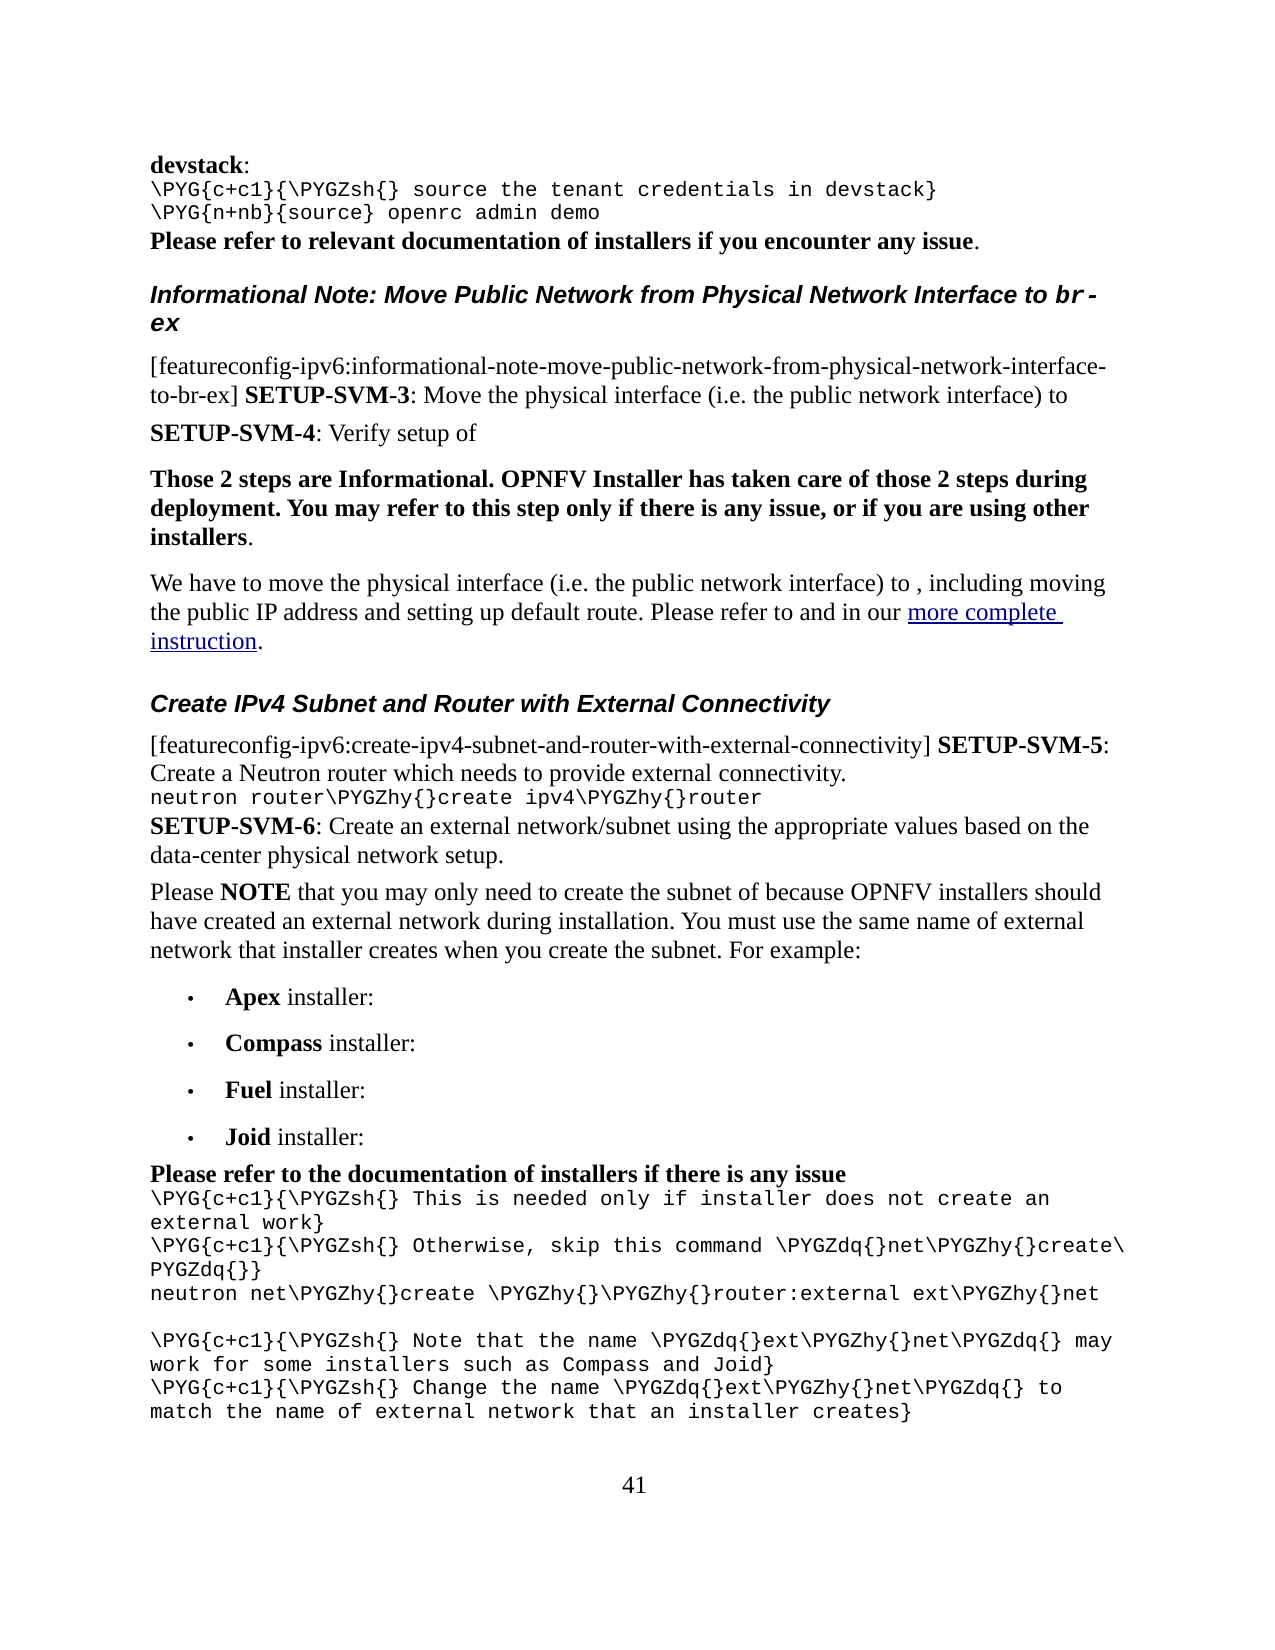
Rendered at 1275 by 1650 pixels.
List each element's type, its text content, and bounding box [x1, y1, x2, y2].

text neutron net\PYGZhy{}create \PYGZhy{}\PYGZhy{}router:external ext\PYGZhy{}net [150, 1283, 1125, 1306]
text Please refer to the documentation of installers if there is any issue [150, 1159, 1125, 1188]
text Please NOTE that you may only need to create the subnet of because OPNFV installers should have created an external network during installation. You must use the same name of external network that installer creates when you create the subnet. For example: [150, 877, 1125, 964]
text [featureconfig-ipv6:informational-note-move-public-network-from-physical-network-interface-to-br-ex] SETUP-SVM-3: Move the physical interface (i.e. the public network interface) to [150, 351, 1125, 409]
text SETUP-SVM-4: Verify setup of [150, 418, 1125, 446]
text \PYG{c+c1}{\PYGZsh{} Otherwise, skip this command \PYGZdq{}net\PYGZhy{}create\PYGZdq{}} [150, 1235, 1125, 1283]
list Compass installer: [187, 1028, 1125, 1057]
text \PYG{c+c1}{\PYGZsh{} This is needed only if installer does not create an external work} [150, 1188, 1125, 1235]
list Fuel installer: [187, 1075, 1125, 1104]
text \PYG{c+c1}{\PYGZsh{} source the tenant credentials in devstack} [150, 179, 1125, 202]
list Apex installer: [187, 982, 1125, 1010]
text neutron router\PYGZhy{}create ipv4\PYGZhy{}router [150, 787, 1125, 811]
text [featureconfig-ipv6:create-ipv4-subnet-and-router-with-external-connectivity] SETUP-SVM-5: Create a Neutron router which needs to provide external connectivity. [150, 730, 1125, 787]
subtitle Create IPv4 Subnet and Router with External Connectivity [150, 689, 1125, 717]
text Please refer to relevant documentation of installers if you encounter any issue. [150, 226, 1125, 255]
subtitle Informational Note: Move Public Network from Physical Network Interface to br-ex [150, 280, 1125, 339]
text SETUP-SVM-6: Create an external network/subnet using the appropriate values based on the data-center physical network setup. [150, 811, 1125, 868]
list Joid installer: [187, 1122, 1125, 1150]
text We have to move the physical interface (i.e. the public network interface) to , including moving the public IP address and setting up default route. Please refer to and in our more complete instruction. [150, 568, 1125, 655]
text Those 2 steps are Informational. OPNFV Installer has taken care of those 2 steps during deployment. You may refer to this step only if there is any issue, or if you are using other installers. [150, 464, 1125, 551]
text \PYG{c+c1}{\PYGZsh{} Note that the name \PYGZdq{}ext\PYGZhy{}net\PYGZdq{} may work for some installers such as Compass and Joid} [150, 1330, 1125, 1377]
text \PYG{c+c1}{\PYGZsh{} Change the name \PYGZdq{}ext\PYGZhy{}net\PYGZdq{} to match the name of external network that an installer creates} [150, 1377, 1125, 1424]
text \PYG{n+nb}{source} openrc admin demo [150, 202, 1125, 226]
text devstack: [150, 150, 1125, 179]
